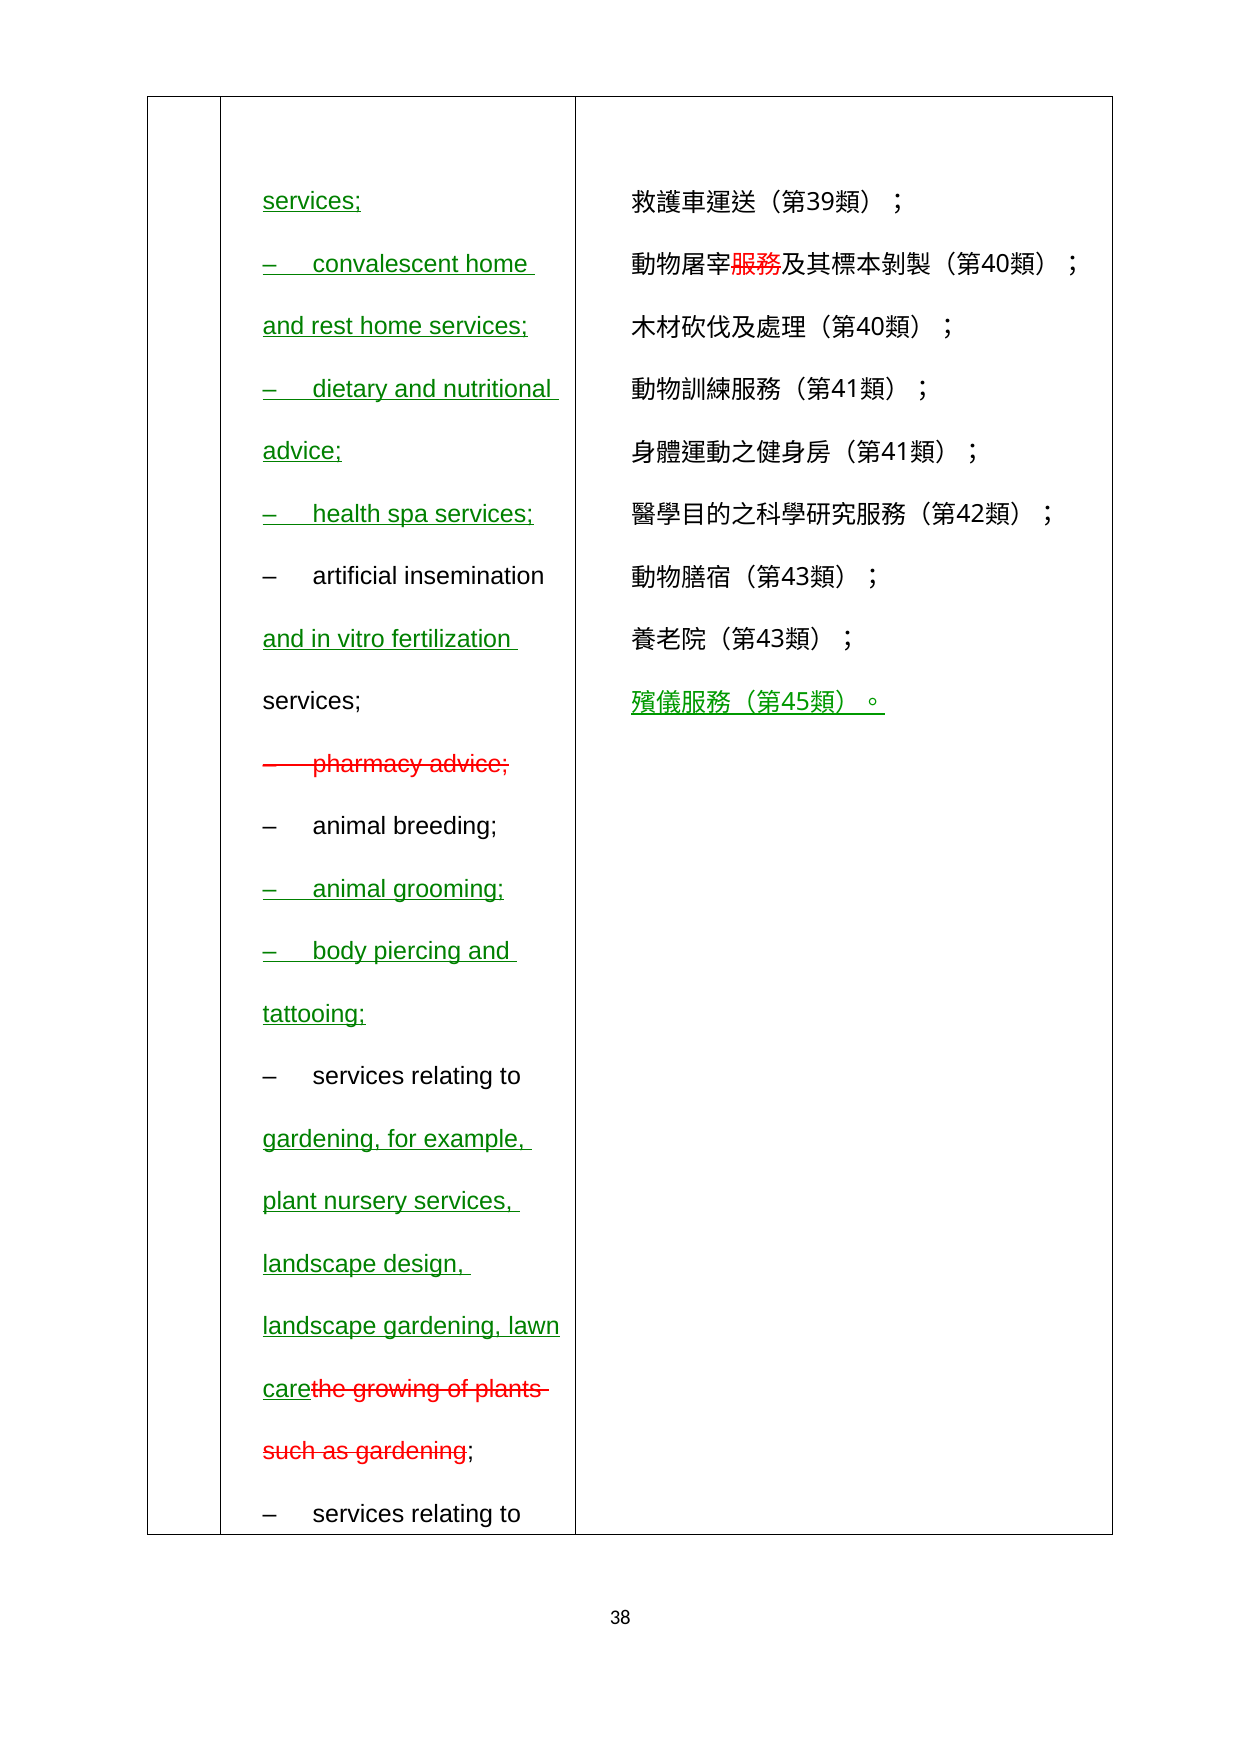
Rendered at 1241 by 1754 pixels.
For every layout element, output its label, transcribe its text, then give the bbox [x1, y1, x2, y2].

table_cell 救護車運送（第39類）； 動物屠宰服務及其標本剝製（第40類）； 木材砍伐及處理（第40類）； 動物訓練服務（第41類）； 身體運動之健身房（第41類）； 醫學目的之科學研究服務（第42類）； 動物膳宿（第43類）； 養老院（第43類）； 殯儀服務（第45類）。 [576, 97, 1112, 1534]
table_cell services; – convalescent home and rest home services; – dietary and nutritional advice; – health spa services; – artificial insemination and in vitro fertilization services; – pharmacy advice; – animal breeding; – animal grooming; – body piercing and tattooing; – services relating to gardening, for example, plant nursery services, landscape design, landscape gardening, lawn carethe growing of plants such as gardening; – services relating to [221, 97, 575, 1534]
table_cell [148, 97, 220, 1534]
